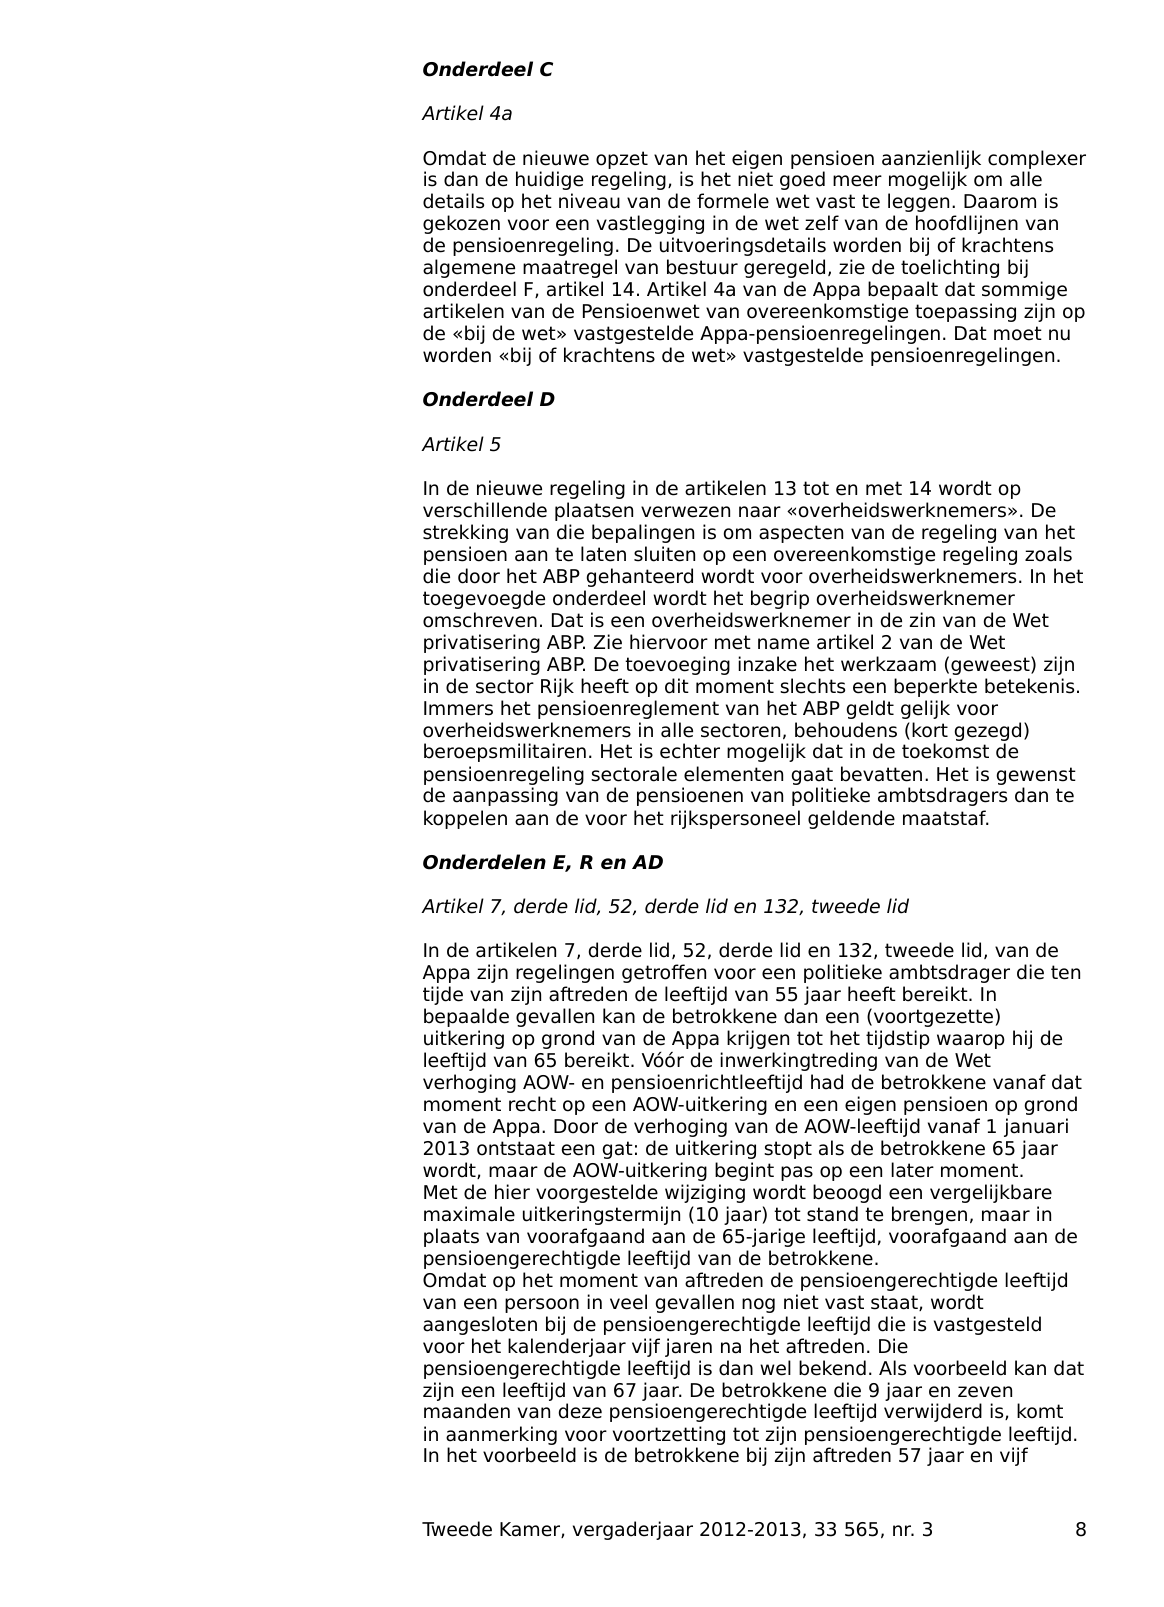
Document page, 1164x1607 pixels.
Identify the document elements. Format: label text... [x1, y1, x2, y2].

text Met de hier voorgestelde wijziging wordt beoogd een vergelijkbare maximale uitkeringstermijn (10 jaar) tot stand te brengen, maar in plaats van voorafgaand aan de 65-jarige leeftijd, voorafgaand aan de pensioengerechtigde leeftijd van de betrokkene. [422, 1182, 1087, 1269]
subtitle Artikel 5 [422, 433, 1087, 456]
text Omdat op het moment van aftreden de pensioengerechtigde leeftijd van een persoon in veel gevallen nog niet vast staat, wordt aangesloten bij de pensioengerechtigde leeftijd die is vastgesteld voor het kalenderjaar vijf jaren na het aftreden. Die pensioengerechtigde leeftijd is dan wel bekend. Als voorbeeld kan dat zijn een leeftijd van 67 jaar. De betrokkene die 9 jaar en zeven maanden van deze pensioengerechtigde leeftijd verwijderd is, komt in aanmerking voor voortzetting tot zijn pensioengerechtigde leeftijd. In het voorbeeld is de betrokkene bij zijn aftreden 57 jaar en vijf [422, 1269, 1087, 1467]
subtitle Artikel 7, derde lid, 52, derde lid en 132, tweede lid [422, 896, 1087, 918]
text In de nieuwe regeling in de artikelen 13 tot en met 14 wordt op verschillende plaatsen verwezen naar «overheidswerknemers». De strekking van die bepalingen is om aspecten van de regeling van het pensioen aan te laten sluiten op een overeenkomstige regeling zoals die door het ABP gehanteerd wordt voor overheidswerknemers. In het toegevoegde onderdeel wordt het begrip overheidswerknemer omschreven. Dat is een overheidswerknemer in de zin van de Wet privatisering ABP. Zie hiervoor met name artikel 2 van de Wet privatisering ABP. De toevoeging inzake het werkzaam (geweest) zijn in de sector Rijk heeft op dit moment slechts een beperkte betekenis. Immers het pensioenreglement van het ABP geldt gelijk voor overheidswerknemers in alle sectoren, behoudens (kort gezegd) beroepsmilitairen. Het is echter mogelijk dat in de toekomst de pensioenregeling sectorale elementen gaat bevatten. Het is gewenst de aanpassing van de pensioenen van politieke ambtsdragers dan te koppelen aan de voor het rijkspersoneel geldende maatstaf. [422, 478, 1087, 829]
text In de artikelen 7, derde lid, 52, derde lid en 132, tweede lid, van de Appa zijn regelingen getroffen voor een politieke ambtsdrager die ten tijde van zijn aftreden de leeftijd van 55 jaar heeft bereikt. In bepaalde gevallen kan de betrokkene dan een (voortgezette) uitkering op grond van de Appa krijgen tot het tijdstip waarop hij de leeftijd van 65 bereikt. Vóór de inwerkingtreding van de Wet verhoging AOW- en pensioenrichtleeftijd had de betrokkene vanaf dat moment recht op een AOW-uitkering en een eigen pensioen op grond van de Appa. Door de verhoging van de AOW-leeftijd vanaf 1 januari 2013 ontstaat een gat: de uitkering stopt als de betrokkene 65 jaar wordt, maar de AOW-uitkering begint pas op een later moment. [422, 940, 1087, 1182]
text Omdat de nieuwe opzet van het eigen pensioen aanzienlijk complexer is dan de huidige regeling, is het niet goed meer mogelijk om alle details op het niveau van de formele wet vast te leggen. Daarom is gekozen voor een vastlegging in de wet zelf van de hoofdlijnen van de pensioenregeling. De uitvoeringsdetails worden bij of krachtens algemene maatregel van bestuur geregeld, zie de toelichting bij onderdeel F, artikel 14. Artikel 4a van de Appa bepaalt dat sommige artikelen van de Pensioenwet van overeenkomstige toepassing zijn op de «bij de wet» vastgestelde Appa-pensioenregelingen. Dat moet nu worden «bij of krachtens de wet» vastgestelde pensioenregelingen. [422, 147, 1087, 367]
subtitle Onderdeel C [422, 59, 1087, 81]
subtitle Onderdelen E, R en AD [422, 852, 1087, 873]
subtitle Onderdeel D [422, 389, 1087, 411]
subtitle Artikel 4a [422, 103, 1087, 125]
